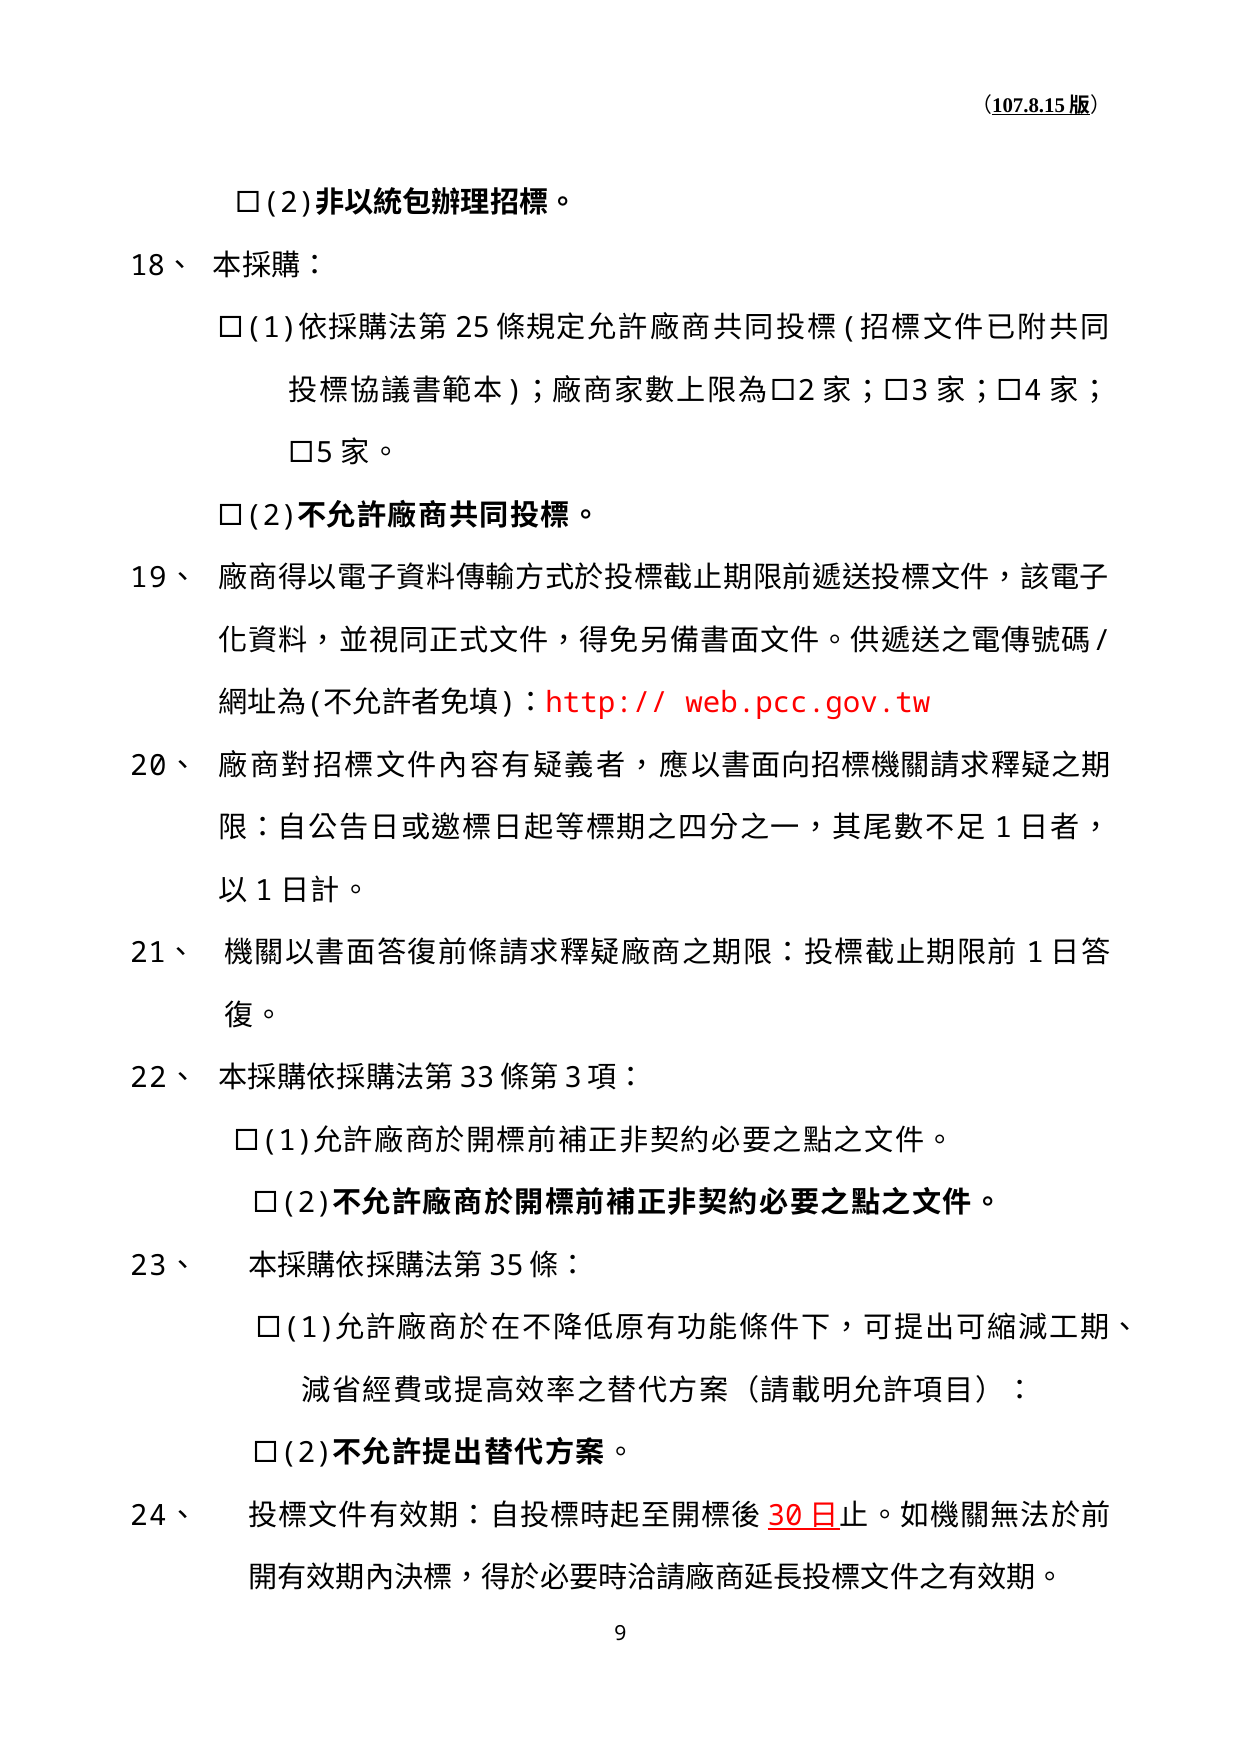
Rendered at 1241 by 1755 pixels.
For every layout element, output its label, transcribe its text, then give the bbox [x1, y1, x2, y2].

text (1)依採購法第25條規定允許廠商共同投標(招標文件已附共同投標協議書範本)；廠商家數上限為2家；3家；4家；5家。 [217, 283, 1110, 471]
text (1)允許廠商於在不降低原有功能條件下，可提出可縮減工期、減省經費或提高效率之替代方案（請載明允許項目）： [130, 1283, 1110, 1408]
text (2)不允許提出替代方案。 [130, 1408, 1110, 1471]
list 廠商得以電子資料傳輸方式於投標截止期限前遞送投標文件，該電子化資料，並視同正式文件，得免另備書面文件。供遞送之電傳號碼/網址為(不允許者免填)：http:// web.pcc.gov.tw [130, 533, 1110, 721]
list 機關以書面答復前條請求釋疑廠商之期限：投標截止期限前1日答復。 [130, 908, 1110, 1033]
text (2)非以統包辦理招標。 [130, 158, 1110, 221]
list 本採購依採購法第33條第3項： [130, 1033, 1110, 1096]
text (2)不允許廠商共同投標。 [217, 471, 1110, 533]
list 本採購： [130, 221, 1110, 283]
text (2)不允許廠商於開標前補正非契約必要之點之文件。 [130, 1158, 1110, 1221]
list 投標文件有效期：自投標時起至開標後30日止。如機關無法於前開有效期內決標，得於必要時洽請廠商延長投標文件之有效期。 [130, 1471, 1110, 1596]
list 廠商對招標文件內容有疑義者，應以書面向招標機關請求釋疑之期限：自公告日或邀標日起等標期之四分之一，其尾數不足1日者，以1日計。 [130, 721, 1110, 908]
list 本採購依採購法第35條： [130, 1221, 1110, 1283]
text (1)允許廠商於開標前補正非契約必要之點之文件。 [233, 1096, 1110, 1158]
